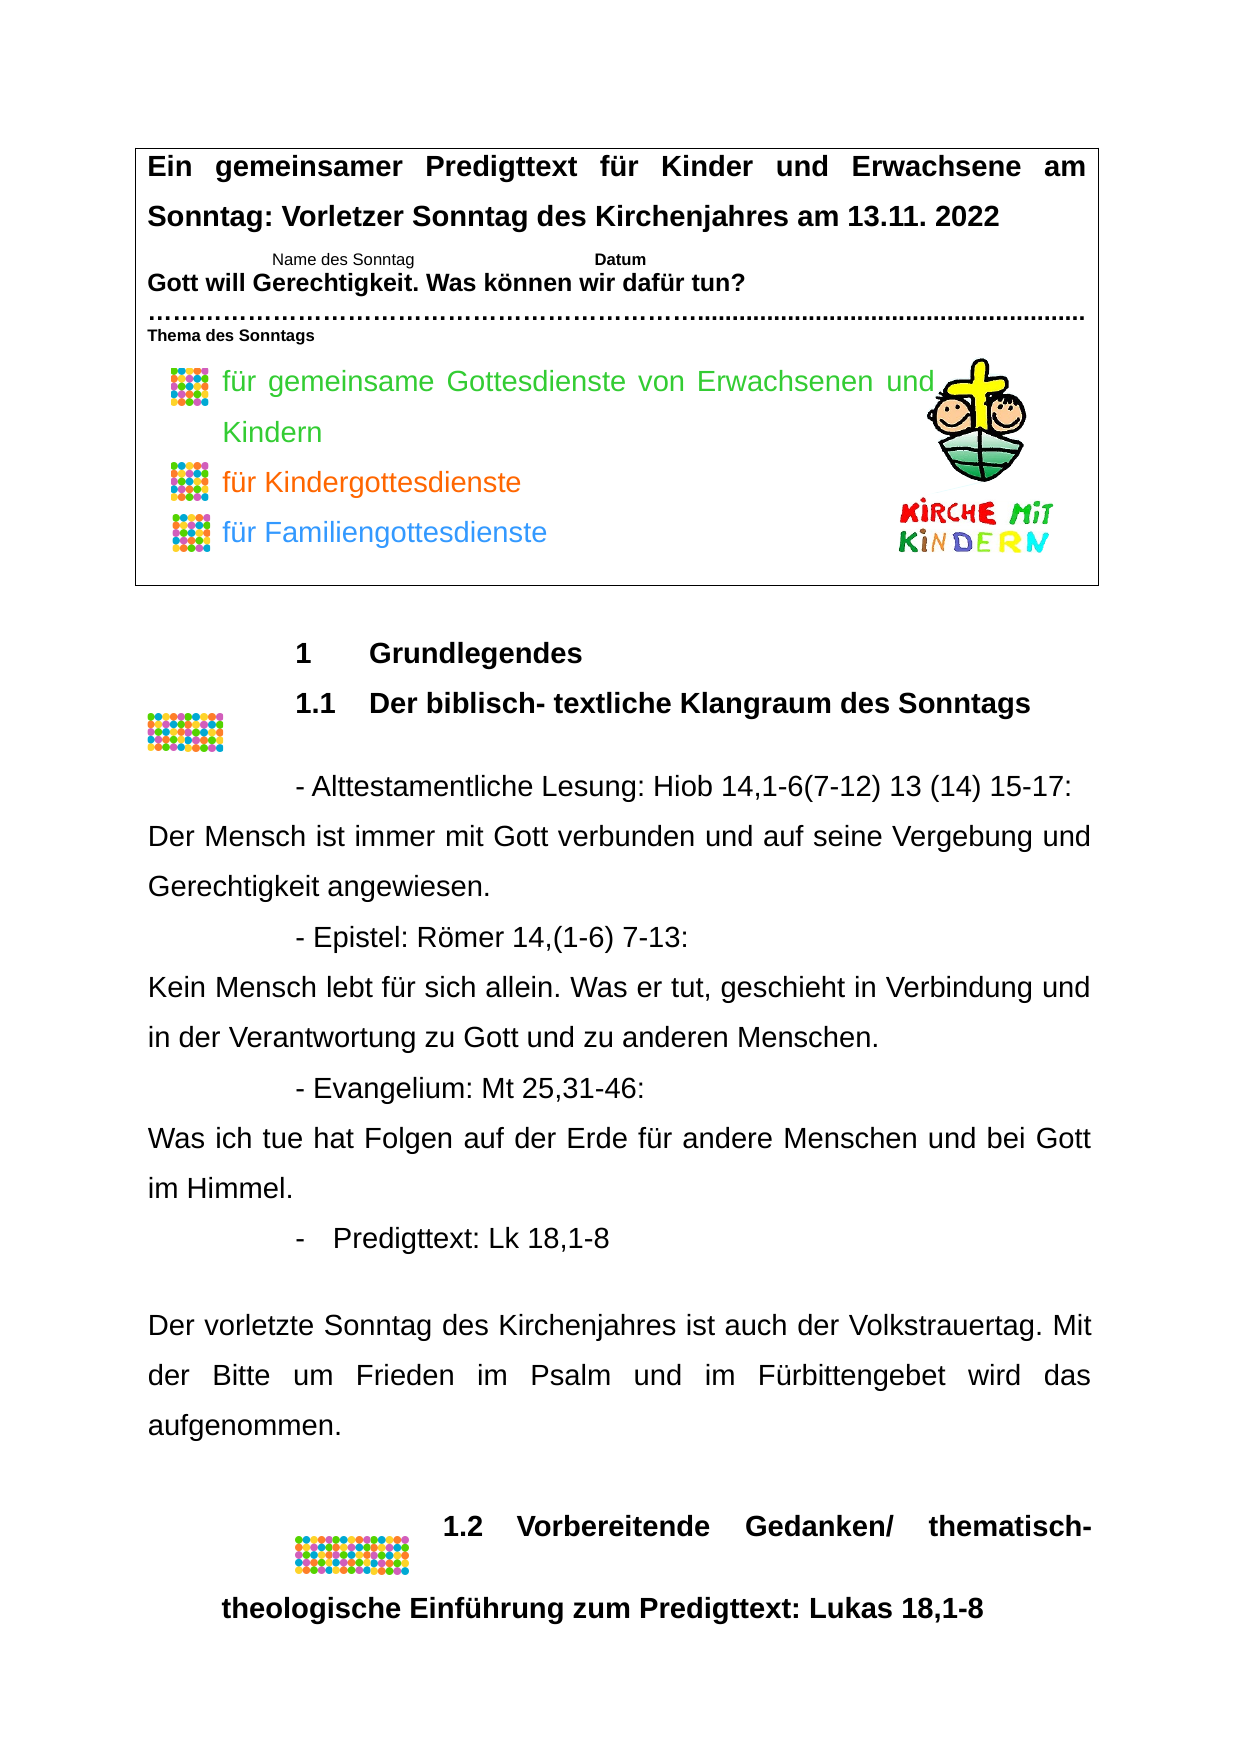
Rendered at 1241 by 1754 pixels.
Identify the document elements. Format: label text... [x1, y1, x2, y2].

text - Evangelium: Mt 25,31-46: [148, 1020, 1093, 1054]
picture [171, 462, 211, 502]
picture [295, 1486, 409, 1525]
text Was ich tue hat Folgen auf der Erde für andere Menschen und bei Gott im Himmel. [148, 1071, 1093, 1154]
text 1.1 Der biblisch- textliche Klangraum des Sonntags [148, 636, 1093, 702]
text Leitgedanken: [148, 1591, 1093, 1625]
text 1.2 Vorbereitende Gedanken/ thematisch-theologische Einführung zum Predigttext: Lukas 18,1-8 [221, 1459, 1093, 1575]
table_header Ein gemeinsamer Predigttext für Kinder und Erwachsene am Sonntag: Vorletzer Sonntag des Kirchenjahres am 13.11. 2022 Name des Sonntag Datum Gott will Gerechtigkeit. Was können wir dafür tun? …………………………………………………………........................................................ Thema des Sonntags für gemeinsame Gottesdienste von Erwachsenen und Kindern für Kindergottesdienste für Familiengottesdienste [136, 149, 1098, 534]
text - Epistel: Römer 14,(1-6) 7-13: [221, 869, 1093, 903]
picture [171, 368, 209, 406]
text 1 Grundlegendes [148, 586, 1093, 619]
text Der vorletzte Sonntag des Kirchenjahres ist auch der Volkstrauertag. Mit der Bitte um Frieden im Psalm und im Fürbittengebet wird das aufgenommen. [148, 1257, 1093, 1392]
text Der Mensch ist immer mit Gott verbunden und auf seine Vergebung und Gerechtigkeit angewiesen. [148, 769, 1093, 853]
picture [147, 663, 224, 702]
list Predigttext: Lk 18,1-8 [295, 1171, 1093, 1205]
text - Alttestamentliche Lesung: Hiob 14,1-6(7-12) 13 (14) 15-17: [295, 718, 1093, 752]
text Kein Mensch lebt für sich allein. Was er tut, geschieht in Verbindung und in der Verantwortung zu Gott und zu anderen Menschen. [148, 920, 1093, 1003]
